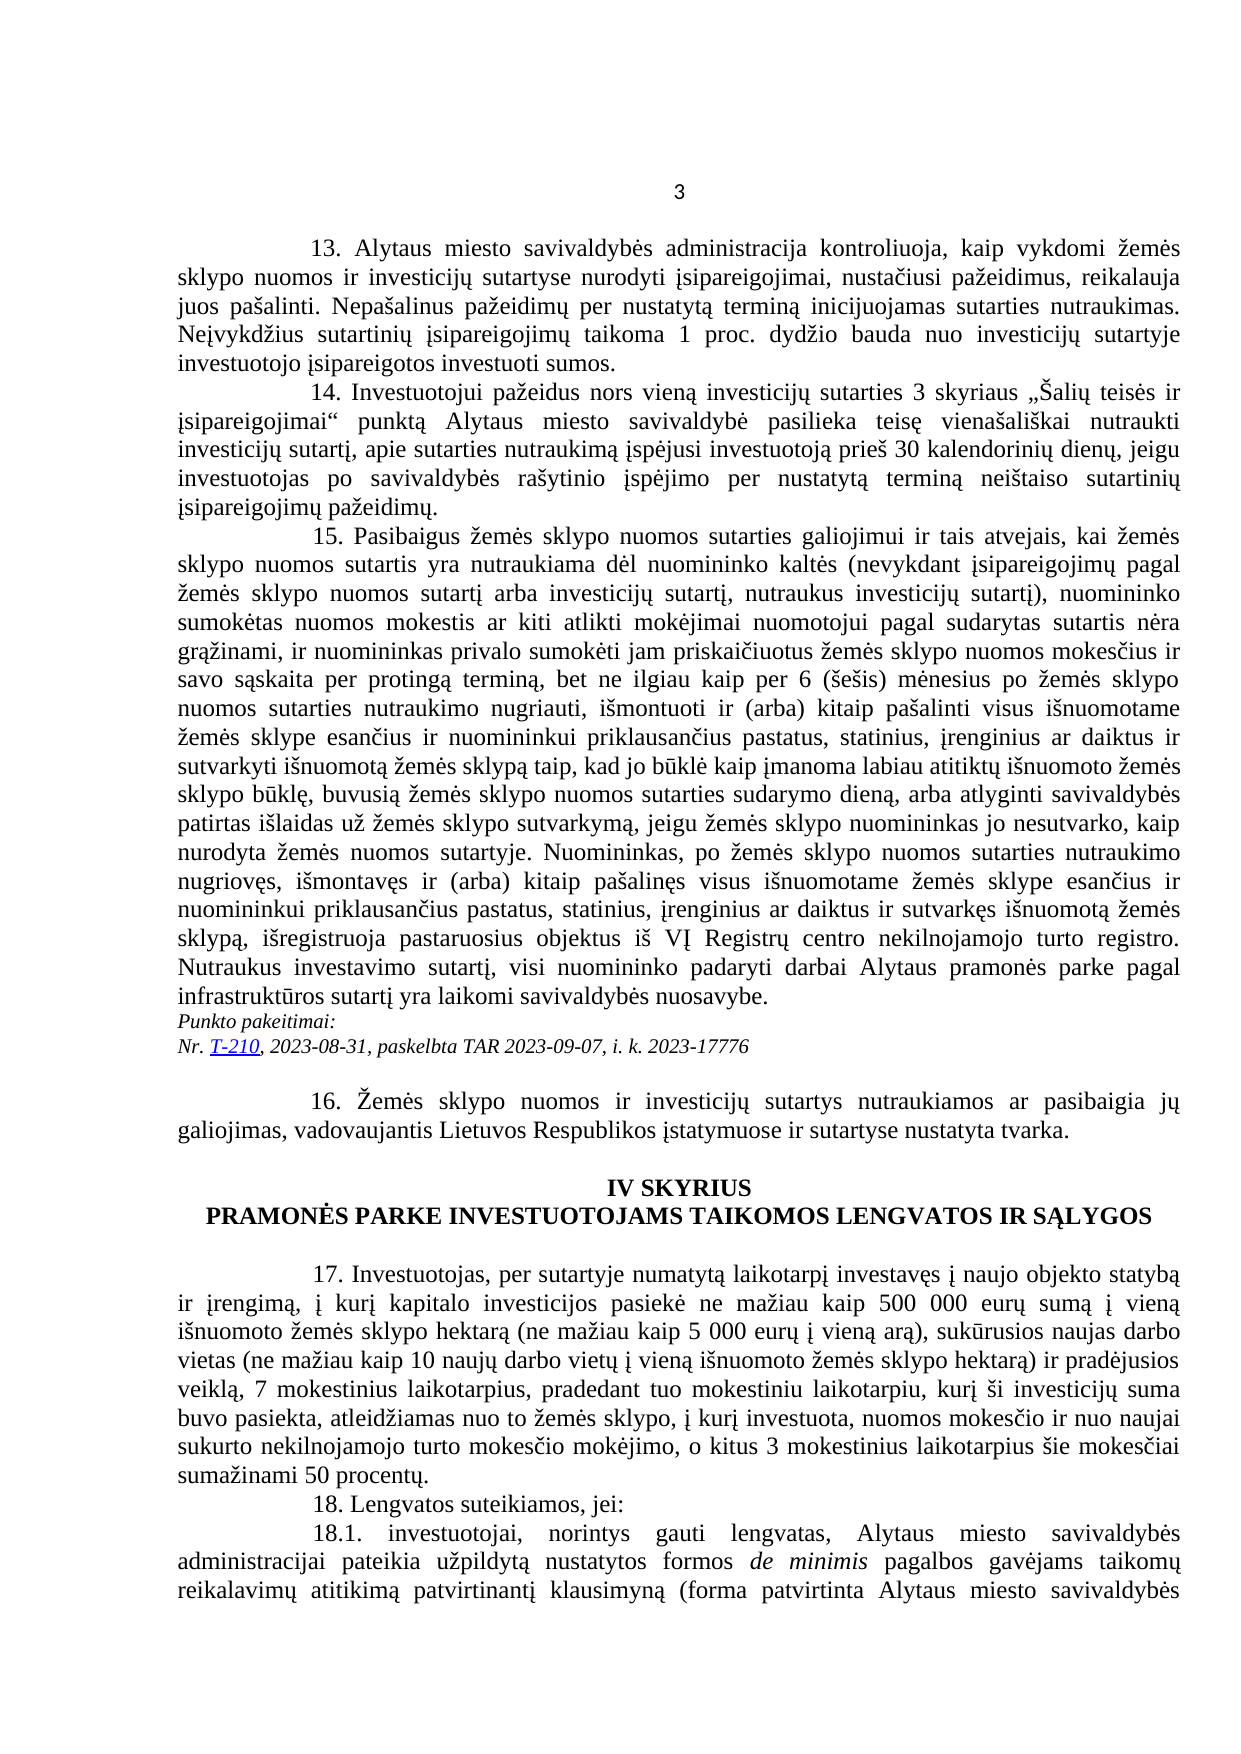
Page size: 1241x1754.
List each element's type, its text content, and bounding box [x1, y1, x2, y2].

text 16. Žemės sklypo nuomos ir investicijų sutartys nutraukiamos ar pasibaigia jų galiojimas, vadovaujantis Lietuvos Respublikos įstatymuose ir sutartyse nustatyta tvarka. [177, 1086, 1181, 1144]
text Punkto pakeitimai: [177, 1009, 1181, 1033]
text PRAMONĖS PARKE INVESTUOTOJAMS TAIKOMOS LENGVATOS IR SĄLYGOS [177, 1201, 1181, 1230]
text 18. Lengvatos suteikiamos, jei: [177, 1489, 1181, 1518]
text 18.1. investuotojai, norintys gauti lengvatas, Alytaus miesto savivaldybės administracijai pateikia užpildytą nustatytos formos de minimis pagalbos gavėjams taikomų reikalavimų atitikimą patvirtinantį klausimyną (forma patvirtinta Alytaus miesto savivaldybės [177, 1518, 1181, 1604]
text 15. Pasibaigus žemės sklypo nuomos sutarties galiojimui ir tais atvejais, kai žemės sklypo nuomos sutartis yra nutraukiama dėl nuomininko kaltės (nevykdant įsipareigojimų pagal žemės sklypo nuomos sutartį arba investicijų sutartį, nutraukus investicijų sutartį), nuomininko sumokėtas nuomos mokestis ar kiti atlikti mokėjimai nuomotojui pagal sudarytas sutartis nėra grąžinami, ir nuomininkas privalo sumokėti jam priskaičiuotus žemės sklypo nuomos mokesčius ir savo sąskaita per protingą terminą, bet ne ilgiau kaip per 6 (šešis) mėnesius po žemės sklypo nuomos sutarties nutraukimo nugriauti, išmontuoti ir (arba) kitaip pašalinti visus išnuomotame žemės sklype esančius ir nuomininkui priklausančius pastatus, statinius, įrenginius ar daiktus ir sutvarkyti išnuomotą žemės sklypą taip, kad jo būklė kaip įmanoma labiau atitiktų išnuomoto žemės sklypo būklę, buvusią žemės sklypo nuomos sutarties sudarymo dieną, arba atlyginti savivaldybės patirtas išlaidas už žemės sklypo sutvarkymą, jeigu žemės sklypo nuomininkas jo nesutvarko, kaip nurodyta žemės nuomos sutartyje. Nuomininkas, po žemės sklypo nuomos sutarties nutraukimo nugriovęs, išmontavęs ir (arba) kitaip pašalinęs visus išnuomotame žemės sklype esančius ir nuomininkui priklausančius pastatus, statinius, įrenginius ar daiktus ir sutvarkęs išnuomotą žemės sklypą, išregistruoja pastaruosius objektus iš VĮ Registrų centro nekilnojamojo turto registro. Nutraukus investavimo sutartį, visi nuomininko padaryti darbai Alytaus pramonės parke pagal infrastruktūros sutartį yra laikomi savivaldybės nuosavybe. [177, 521, 1181, 1009]
text IV SKYRIUS [177, 1173, 1181, 1201]
text 13. Alytaus miesto savivaldybės administracija kontroliuoja, kaip vykdomi žemės sklypo nuomos ir investicijų sutartyse nurodyti įsipareigojimai, nustačiusi pažeidimus, reikalauja juos pašalinti. Nepašalinus pažeidimų per nustatytą terminą inicijuojamas sutarties nutraukimas. Neįvykdžius sutartinių įsipareigojimų taikoma 1 proc. dydžio bauda nuo investicijų sutartyje investuotojo įsipareigotos investuoti sumos. [177, 233, 1181, 377]
text Nr. T-210, 2023-08-31, paskelbta TAR 2023-09-07, i. k. 2023-17776 [177, 1033, 1181, 1058]
text 17. Investuotojas, per sutartyje numatytą laikotarpį investavęs į naujo objekto statybą ir įrengimą, į kurį kapitalo investicijos pasiekė ne mažiau kaip 500 000 eurų sumą į vieną išnuomoto žemės sklypo hektarą (ne mažiau kaip 5 000 eurų į vieną arą), sukūrusios naujas darbo vietas (ne mažiau kaip 10 naujų darbo vietų į vieną išnuomoto žemės sklypo hektarą) ir pradėjusios veiklą, 7 mokestinius laikotarpius, pradedant tuo mokestiniu laikotarpiu, kurį ši investicijų suma buvo pasiekta, atleidžiamas nuo to žemės sklypo, į kurį investuota, nuomos mokesčio ir nuo naujai sukurto nekilnojamojo turto mokesčio mokėjimo, o kitus 3 mokestinius laikotarpius šie mokesčiai sumažinami 50 procentų. [177, 1259, 1181, 1489]
text 14. Investuotojui pažeidus nors vieną investicijų sutarties 3 skyriaus „Šalių teisės ir įsipareigojimai“ punktą Alytaus miesto savivaldybė pasilieka teisę vienašališkai nutraukti investicijų sutartį, apie sutarties nutraukimą įspėjusi investuotoją prieš 30 kalendorinių dienų, jeigu investuotojas po savivaldybės rašytinio įspėjimo per nustatytą terminą neištaiso sutartinių įsipareigojimų pažeidimų. [177, 377, 1181, 521]
